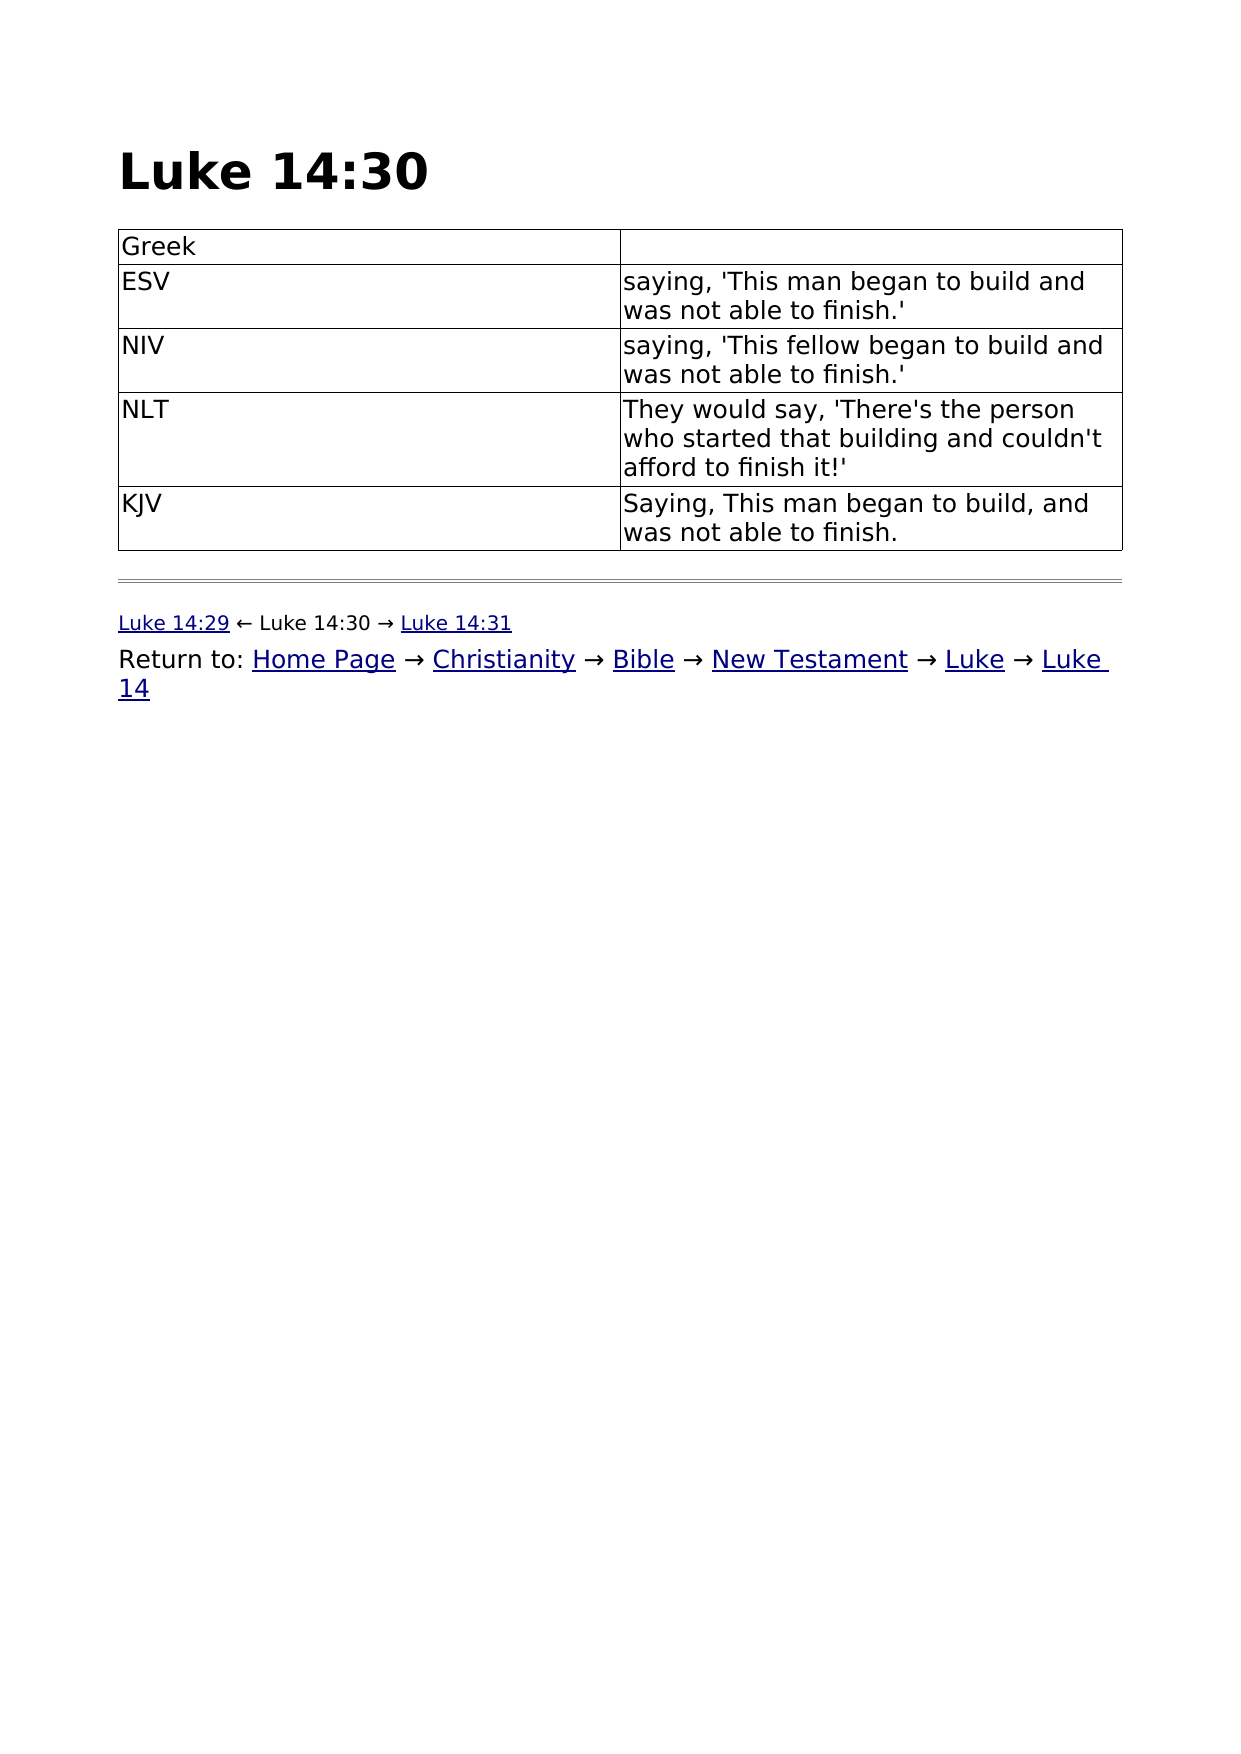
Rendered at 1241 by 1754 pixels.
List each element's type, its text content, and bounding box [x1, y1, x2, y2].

table_cell saying, 'This man began to build and was not able to finish.' [621, 265, 1122, 328]
table_cell KJV [119, 487, 620, 550]
table_cell NIV [119, 329, 620, 392]
table_cell ESV [119, 265, 620, 328]
table_cell NLT [119, 393, 620, 486]
table_cell Saying, This man began to build, and was not able to finish. [621, 487, 1122, 550]
text Return to: Home Page → Christianity → Bible → New Testament → Luke → Luke 14 [118, 645, 1122, 704]
subtitle Luke 14:30 [118, 143, 1122, 201]
table_header [621, 230, 1122, 264]
table_header Greek [119, 230, 620, 264]
table_cell saying, 'This fellow began to build and was not able to finish.' [621, 329, 1122, 392]
text Luke 14:29 ← Luke 14:30 → Luke 14:31 [118, 611, 1122, 645]
table_cell They would say, 'There's the person who started that building and couldn't afford to finish it!' [621, 393, 1122, 486]
